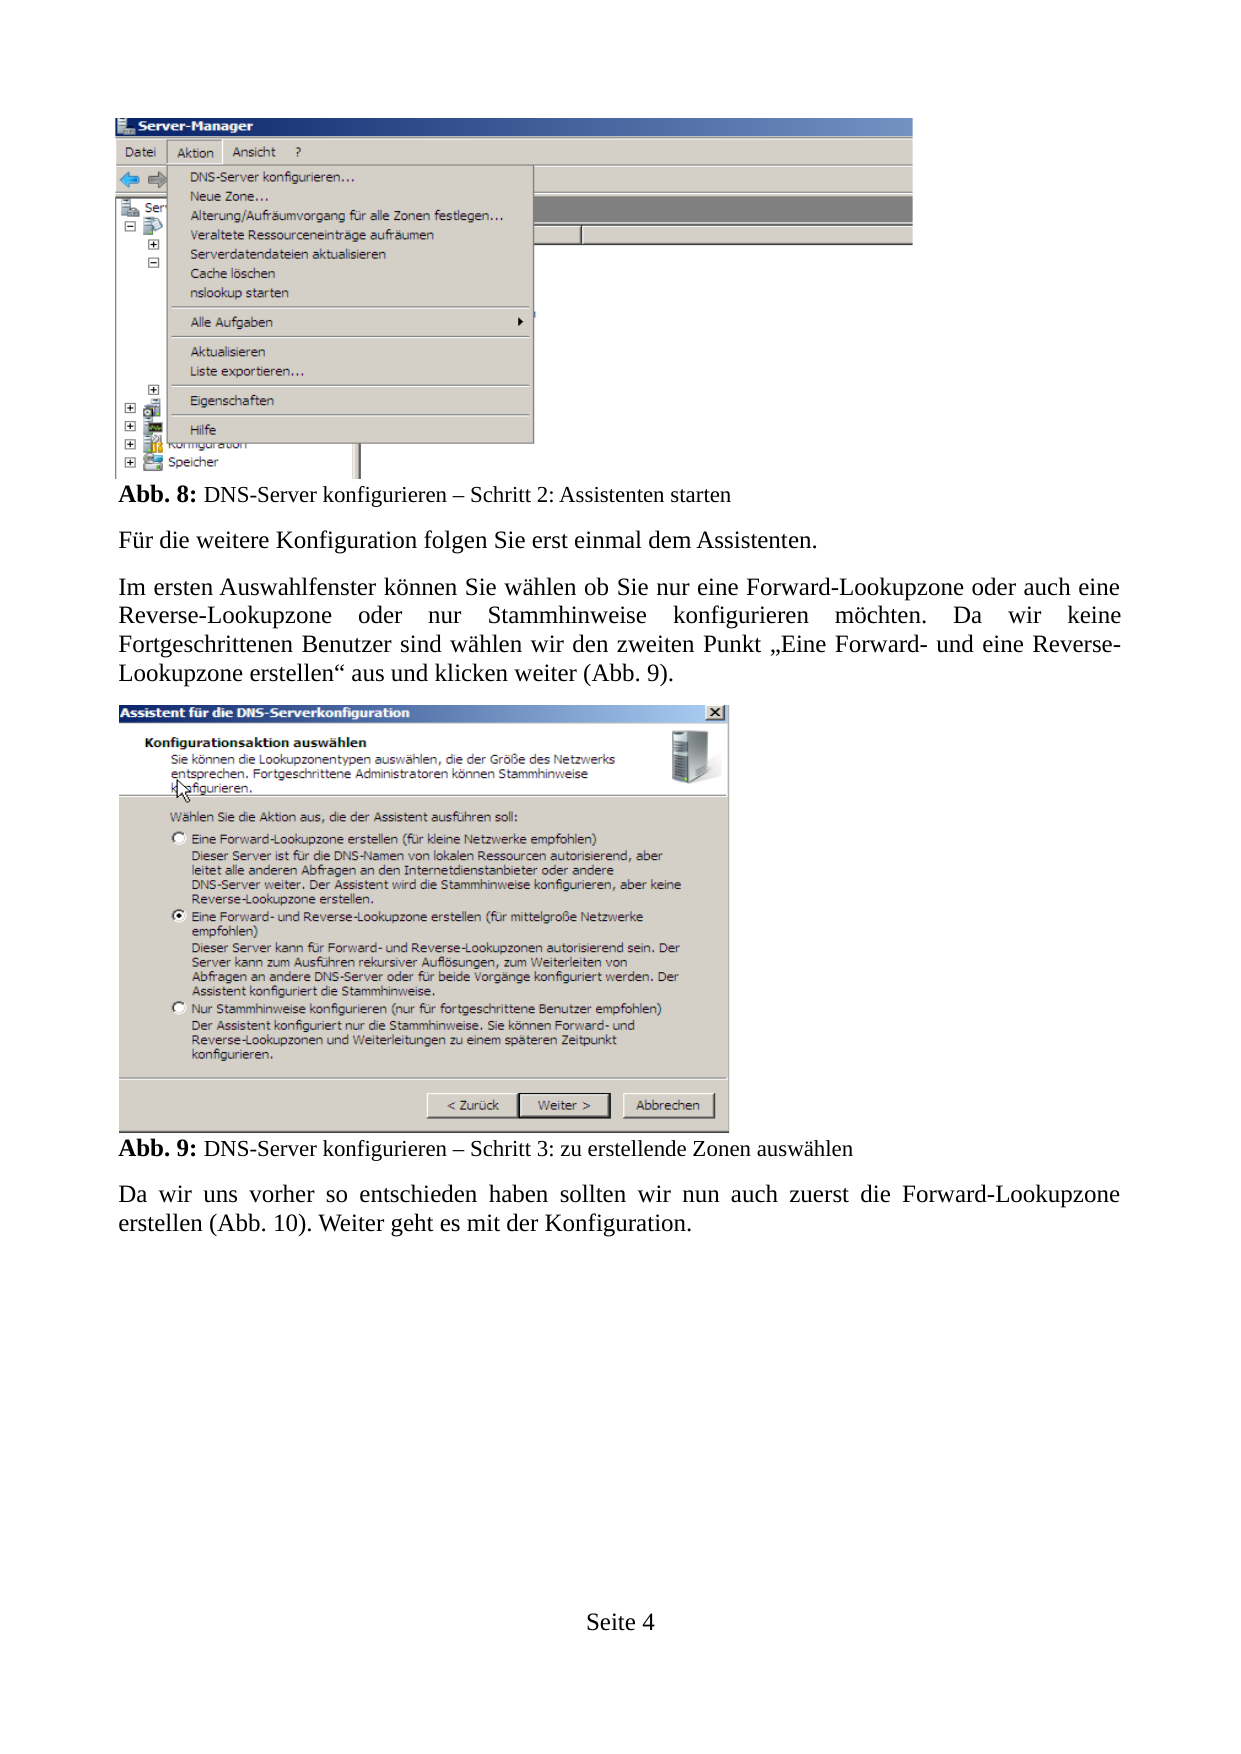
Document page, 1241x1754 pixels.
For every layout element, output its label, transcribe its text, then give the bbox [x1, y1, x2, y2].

picture [115, 118, 913, 479]
text Im ersten Auswahlfenster können Sie wählen ob Sie nur eine Forward-Lookupzone oder auch eine Reverse-Lookupzone oder nur Stammhinweise konfigurieren möchten. Da wir keine Fortgeschrittenen Benutzer sind wählen wir den zweiten Punkt „Eine Forward- und eine Reverse-Lookupzone erstellen“ aus und klicken weiter (Abb. 9). [118, 572, 1122, 687]
text Abb. 9: DNS-Server konfigurieren – Schritt 3: zu erstellende Zonen auswählen [118, 687, 1122, 1161]
text Abb. 8: DNS-Server konfigurieren – Schritt 2: Assistenten starten [118, 118, 1122, 507]
text Da wir uns vorher so entschieden haben sollten wir nun auch zuerst die Forward-Lookupzone erstellen (Abb. 10). Weiter geht es mit der Konfiguration. [118, 1179, 1122, 1237]
text Für die weitere Konfiguration folgen Sie erst einmal dem Assistenten. [118, 525, 1122, 554]
picture [119, 705, 730, 1133]
